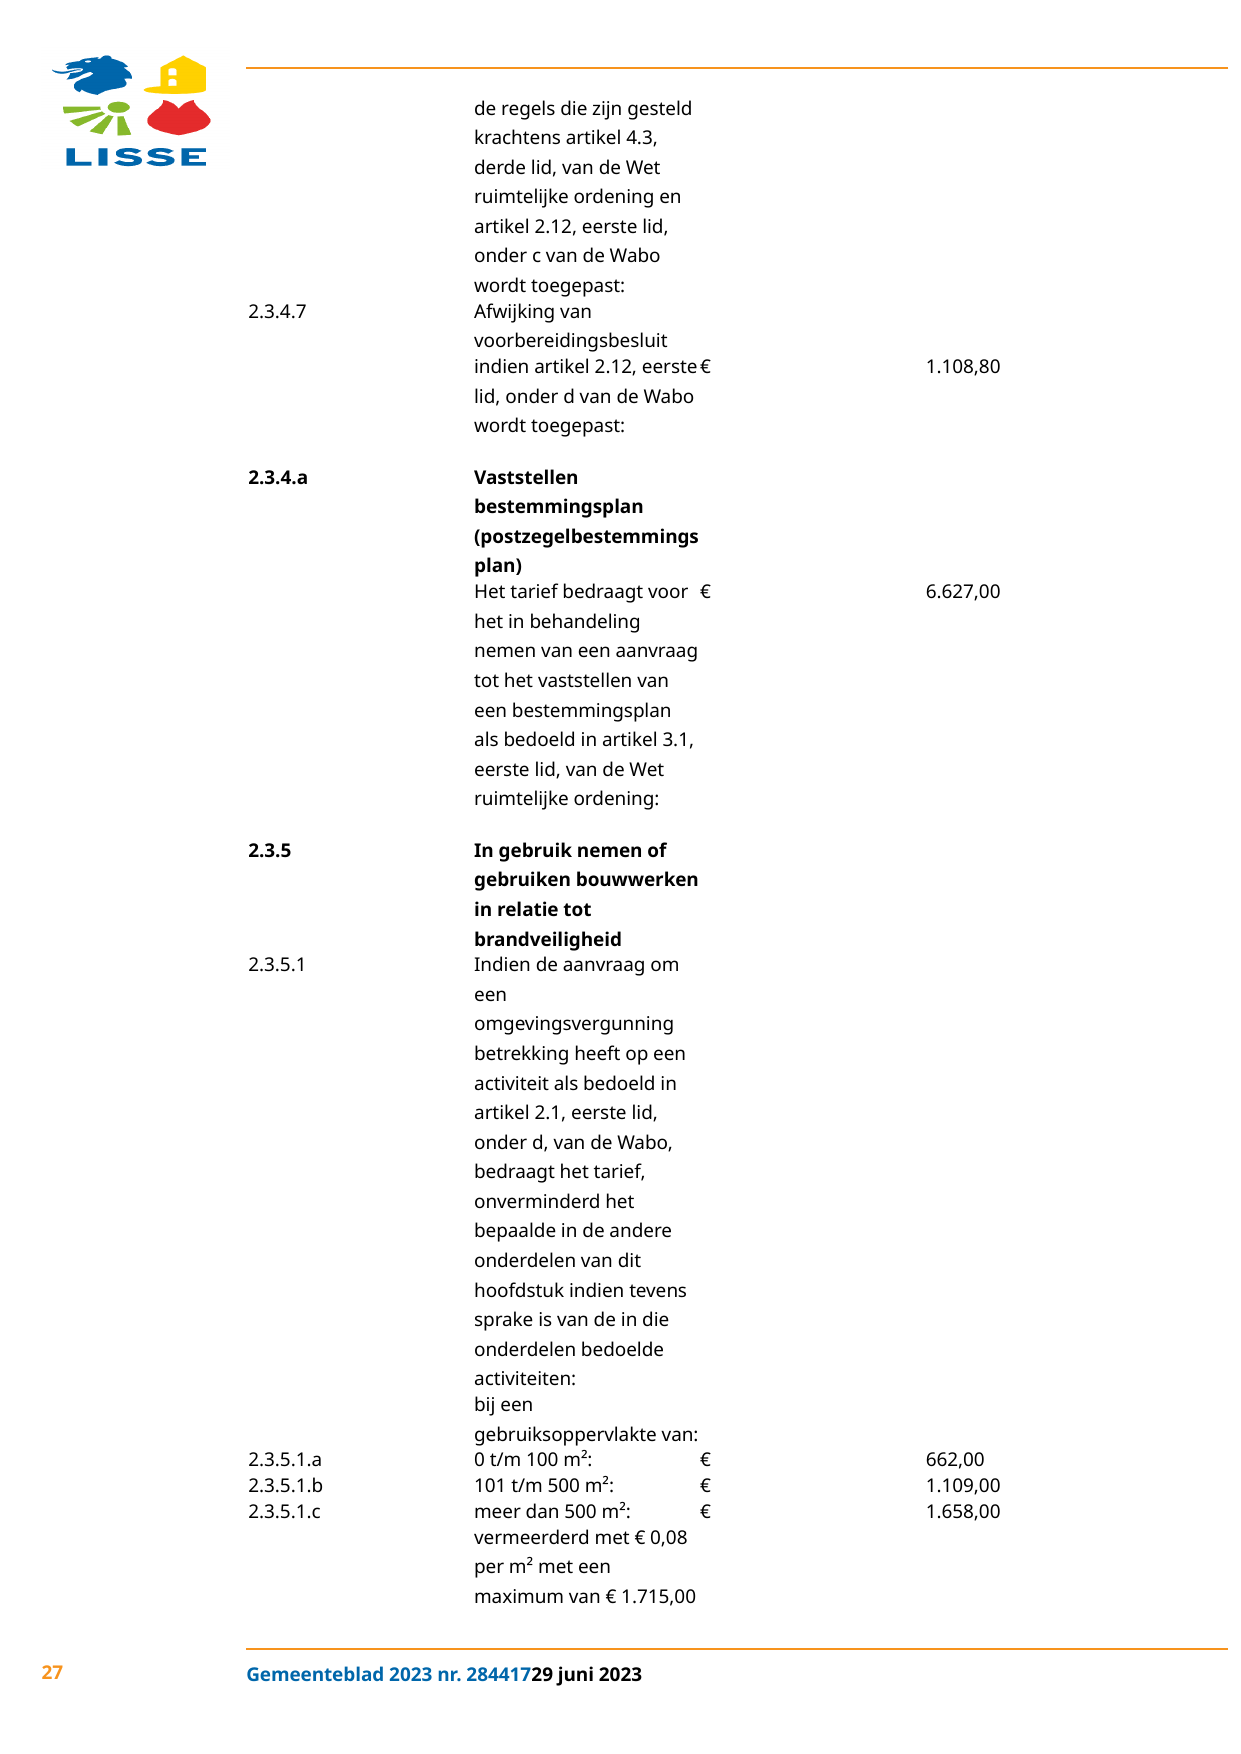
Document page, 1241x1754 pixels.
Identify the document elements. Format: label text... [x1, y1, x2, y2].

table_cell 1.108,80 [926, 353, 1152, 438]
table_cell [248, 438, 474, 464]
table_cell 1.109,00 [926, 1473, 1152, 1498]
table_cell [700, 464, 926, 578]
table_cell 2.3.5.1 [248, 951, 474, 1391]
table_cell In gebruik nemen of gebruiken bouwwerken in relatie tot brandveiligheid [474, 837, 700, 951]
table_cell 101 t/m 500 m²: [474, 1473, 700, 1498]
table_cell [926, 1391, 1152, 1447]
table_cell € [700, 1447, 926, 1472]
table_cell [926, 95, 1152, 298]
table_cell 662,00 [926, 1447, 1152, 1472]
table_cell Indien de aanvraag om een omgevingsvergunning betrekking heeft op een activiteit als bedoeld in artikel 2.1, eerste lid, onder d, van de Wabo, bedraagt het tarief, onverminderd het bepaalde in de andere onderdelen van dit hoofdstuk indien tevens sprake is van de in die onderdelen bedoelde activiteiten: [474, 951, 700, 1391]
table_cell [926, 438, 1152, 464]
table_cell [700, 95, 926, 298]
table_cell € [700, 579, 926, 811]
table_cell 0 t/m 100 m²: [474, 1447, 700, 1472]
table_cell 2.3.4.7 [248, 298, 474, 353]
table_cell [926, 951, 1152, 1391]
table_cell Vaststellen bestemmingsplan (postzegelbestemmingsplan) [474, 464, 700, 578]
table_cell 2.3.5.1.a [248, 1447, 474, 1472]
table_cell [926, 811, 1152, 837]
table_cell [700, 438, 926, 464]
table_cell [926, 464, 1152, 578]
table_cell [700, 1524, 926, 1609]
table_cell [248, 579, 474, 811]
table_cell [700, 298, 926, 353]
table_cell indien artikel 2.12, eerste lid, onder d van de Wabo wordt toegepast: [474, 353, 700, 438]
table_cell [248, 1524, 474, 1609]
table_cell [926, 298, 1152, 353]
table_cell € [700, 1498, 926, 1524]
table_cell vermeerderd met € 0,08 per m² met een maximum van € 1.715,00 [474, 1524, 700, 1609]
table_cell € [700, 353, 926, 438]
table_cell [926, 837, 1152, 951]
table_cell 2.3.5 [248, 837, 474, 951]
table_cell [474, 438, 700, 464]
table_cell [700, 951, 926, 1391]
table_cell [248, 353, 474, 438]
table_cell [700, 811, 926, 837]
table_cell [248, 1391, 474, 1447]
table_cell 2.3.5.1.c [248, 1498, 474, 1524]
table_cell [700, 837, 926, 951]
table_cell 6.627,00 [926, 579, 1152, 811]
table_cell 2.3.5.1.b [248, 1473, 474, 1498]
table_cell € [700, 1473, 926, 1498]
table_cell de regels die zijn gesteld krachtens artikel 4.3, derde lid, van de Wet ruimtelijke ordening en artikel 2.12, eerste lid, onder c van de Wabo wordt toegepast: [474, 95, 700, 298]
table_cell 2.3.4.a [248, 464, 474, 578]
table_cell Afwijking van voorbereidingsbesluit [474, 298, 700, 353]
picture [41, 47, 231, 172]
table_cell [248, 95, 474, 298]
table_cell [248, 811, 474, 837]
table_cell 1.658,00 [926, 1498, 1152, 1524]
table_cell [926, 1524, 1152, 1609]
table_cell meer dan 500 m²: [474, 1498, 700, 1524]
table_cell [474, 811, 700, 837]
table_cell bij een gebruiksoppervlakte van: [474, 1391, 700, 1447]
table_cell [700, 1391, 926, 1447]
table_cell Het tarief bedraagt voor het in behandeling nemen van een aanvraag tot het vaststellen van een bestemmingsplan als bedoeld in artikel 3.1, eerste lid, van de Wet ruimtelijke ordening: [474, 579, 700, 811]
